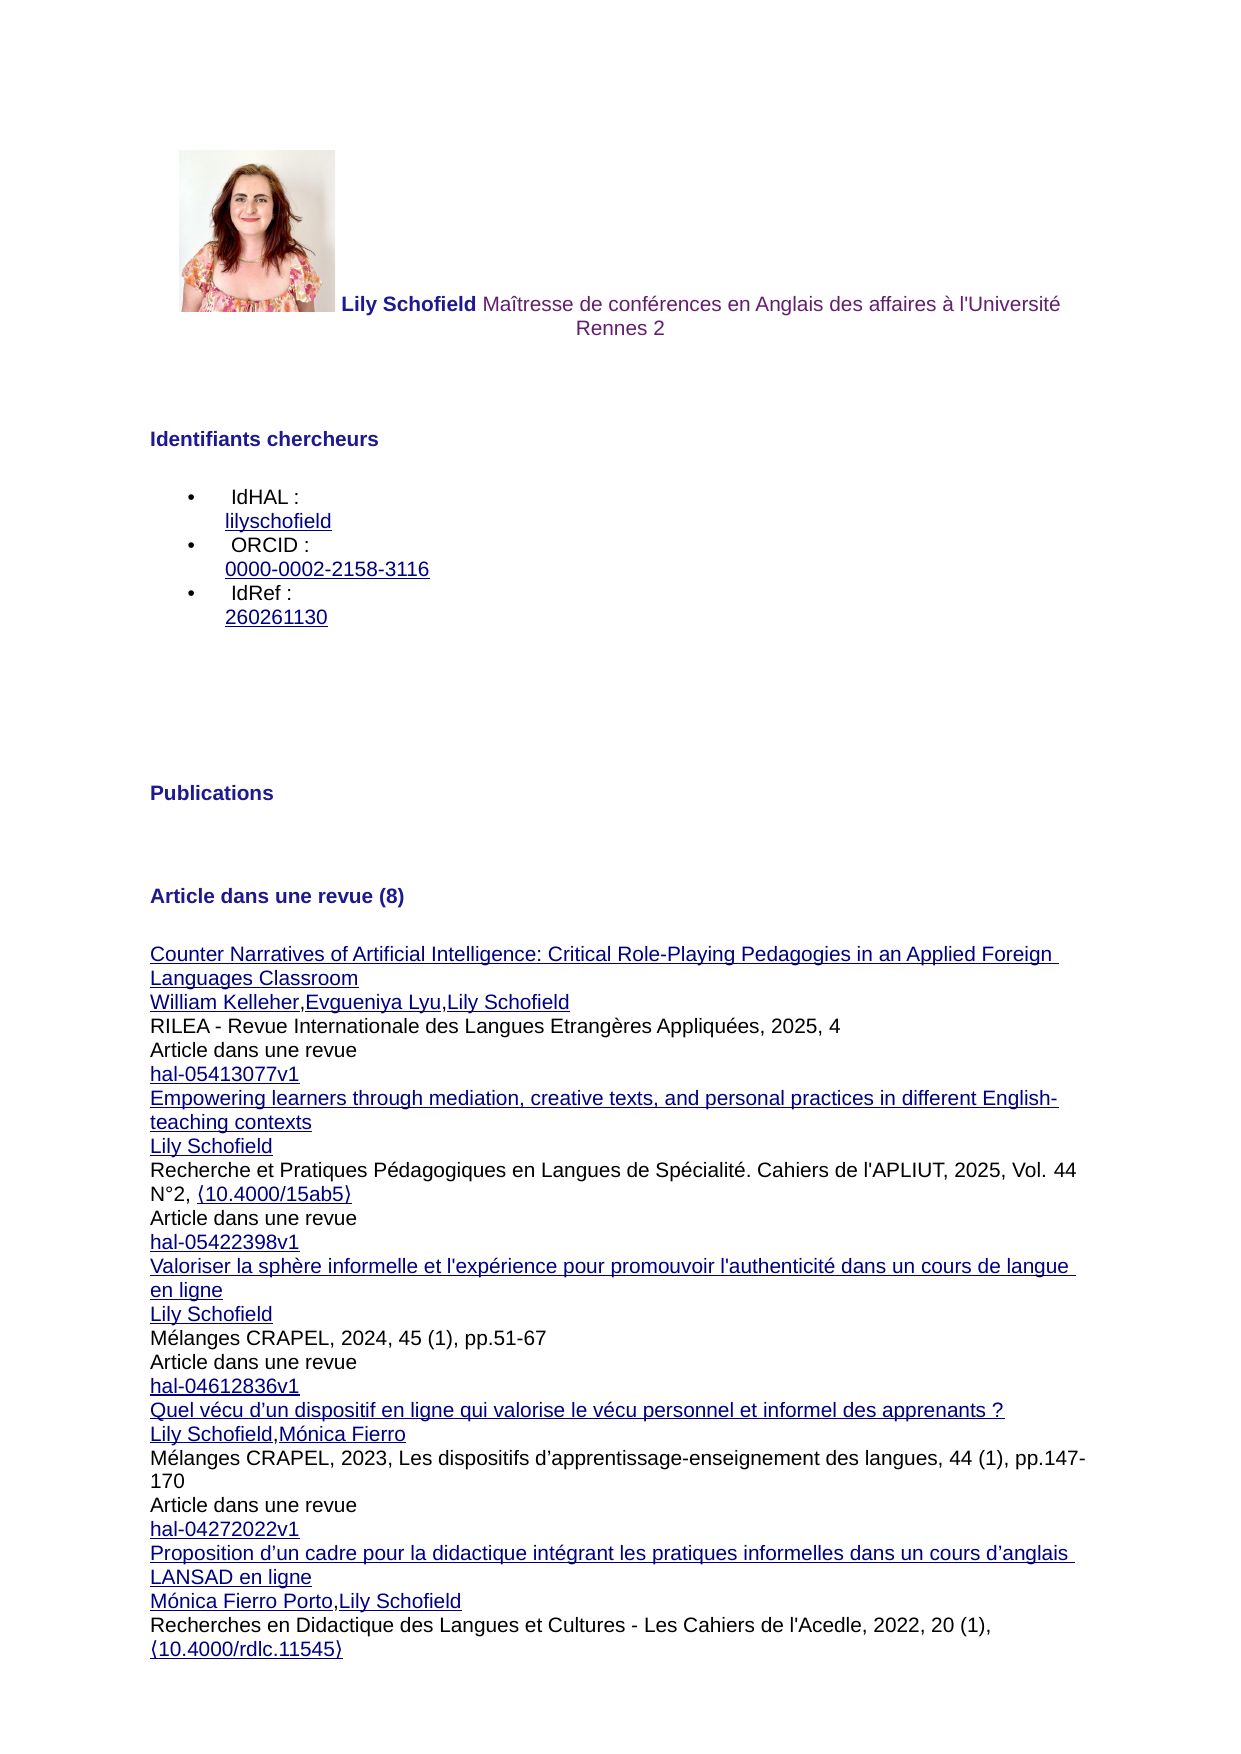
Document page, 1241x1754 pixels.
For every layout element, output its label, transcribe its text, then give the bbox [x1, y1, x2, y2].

list 260261130 [187, 605, 1090, 629]
subtitle Identifiants chercheurs [150, 427, 1090, 451]
picture [179, 150, 336, 312]
table_cell Empowering learners through mediation, creative texts, and personal practices in different English-teaching contexts Lily Schofield Recherche et Pratiques Pédagogiques en Langues de Spécialité. Cahiers de l'APLIUT, 2025, Vol. 44 N°2, ⟨10.4000/15ab5⟩ Article dans une revue hal-05422398v1 [150, 1086, 1090, 1254]
list IdRef : [187, 581, 1090, 605]
subtitle Lily Schofield Maîtresse de conférences en Anglais des affaires à l'Université Rennes 2 [150, 150, 1090, 340]
table_cell Proposition d’un cadre pour la didactique intégrant les pratiques informelles dans un cours d’anglais LANSAD en ligne Mónica Fierro Porto,Lily Schofield Recherches en Didactique des Langues et Cultures - Les Cahiers de l'Acedle, 2022, 20 (1), ⟨10.4000/rdlc.11545⟩ [150, 1541, 1090, 1661]
list lilyschofield [187, 509, 1090, 533]
list 0000-0002-2158-3116 [187, 557, 1090, 581]
table_cell Valoriser la sphère informelle et l'expérience pour promouvoir l'authenticité dans un cours de langue en ligne Lily Schofield Mélanges CRAPEL, 2024, 45 (1), pp.51-67 Article dans une revue hal-04612836v1 [150, 1254, 1090, 1397]
subtitle Publications [150, 781, 1090, 805]
list IdHAL : [187, 485, 1090, 509]
list ORCID : [187, 533, 1090, 557]
subtitle Article dans une revue (8) [150, 884, 1090, 908]
table_cell Quel vécu d’un dispositif en ligne qui valorise le vécu personnel et informel des apprenants ? Lily Schofield,Mónica Fierro Mélanges CRAPEL, 2023, Les dispositifs d’apprentissage-enseignement des langues, 44 (1), pp.147-170 Article dans une revue hal-04272022v1 [150, 1398, 1090, 1541]
table_header Counter Narratives of Artificial Intelligence: Critical Role-Playing Pedagogies in an Applied Foreign Languages Classroom William Kelleher,Evgueniya Lyu,Lily Schofield RILEA - Revue Internationale des Langues Etrangères Appliquées, 2025, 4 Article dans une revue hal-05413077v1 [150, 942, 1090, 1086]
